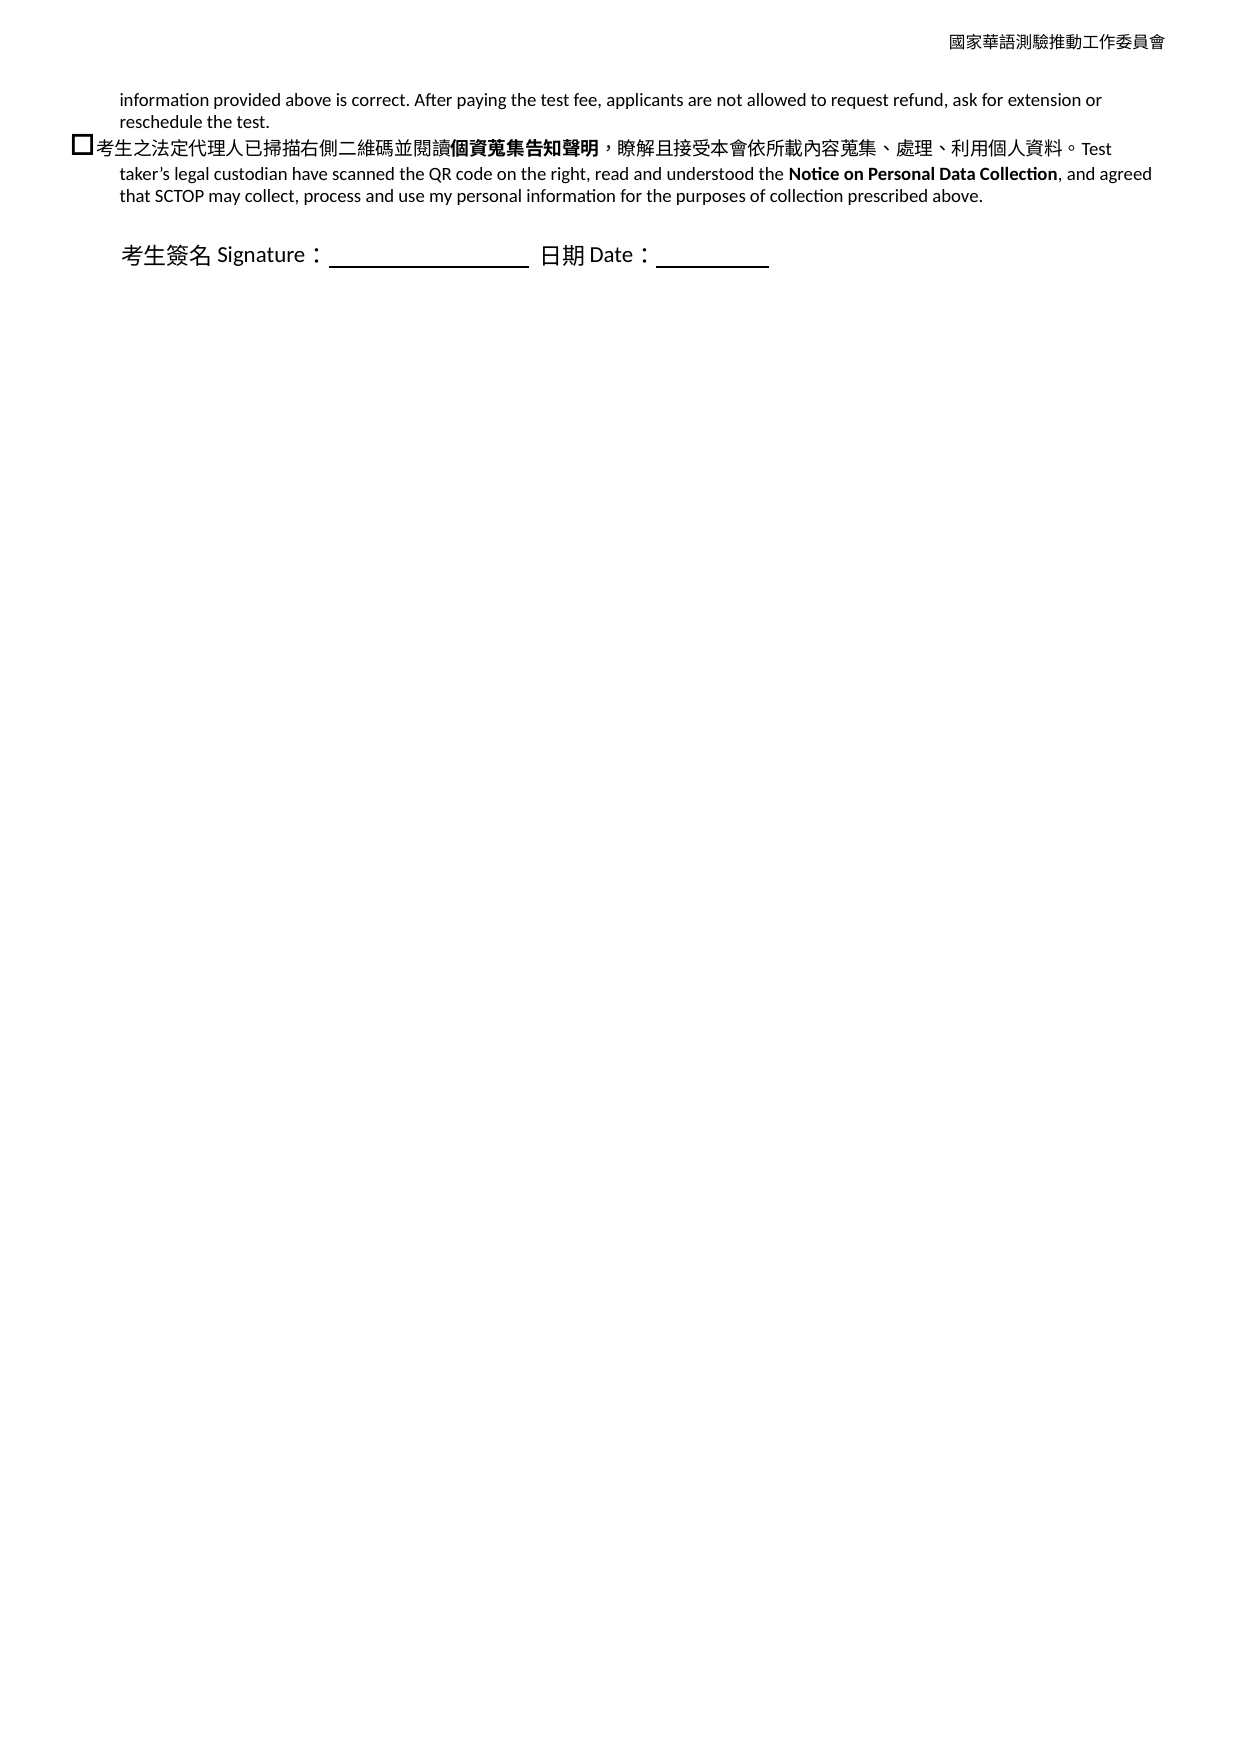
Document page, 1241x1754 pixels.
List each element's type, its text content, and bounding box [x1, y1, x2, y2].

list 考生之法定代理人已掃描右側二維碼並閱讀個資蒐集告知聲明，瞭解且接受本會依所載內容蒐集、處理、利用個人資料。Test taker’s legal custodian have scanned the QR code on the right, read and understood the Notice on Personal Data Collection, and agreed that SCTOP may collect, process and use my personal information for the purposes of collection prescribed above. [69, 133, 1165, 207]
list information provided above is correct. After paying the test fee, applicants are not allowed to request refund, ask for extension or reschedule the test. [69, 88, 1165, 133]
text 考生簽名Signature： 日期Date： [75, 213, 1165, 275]
